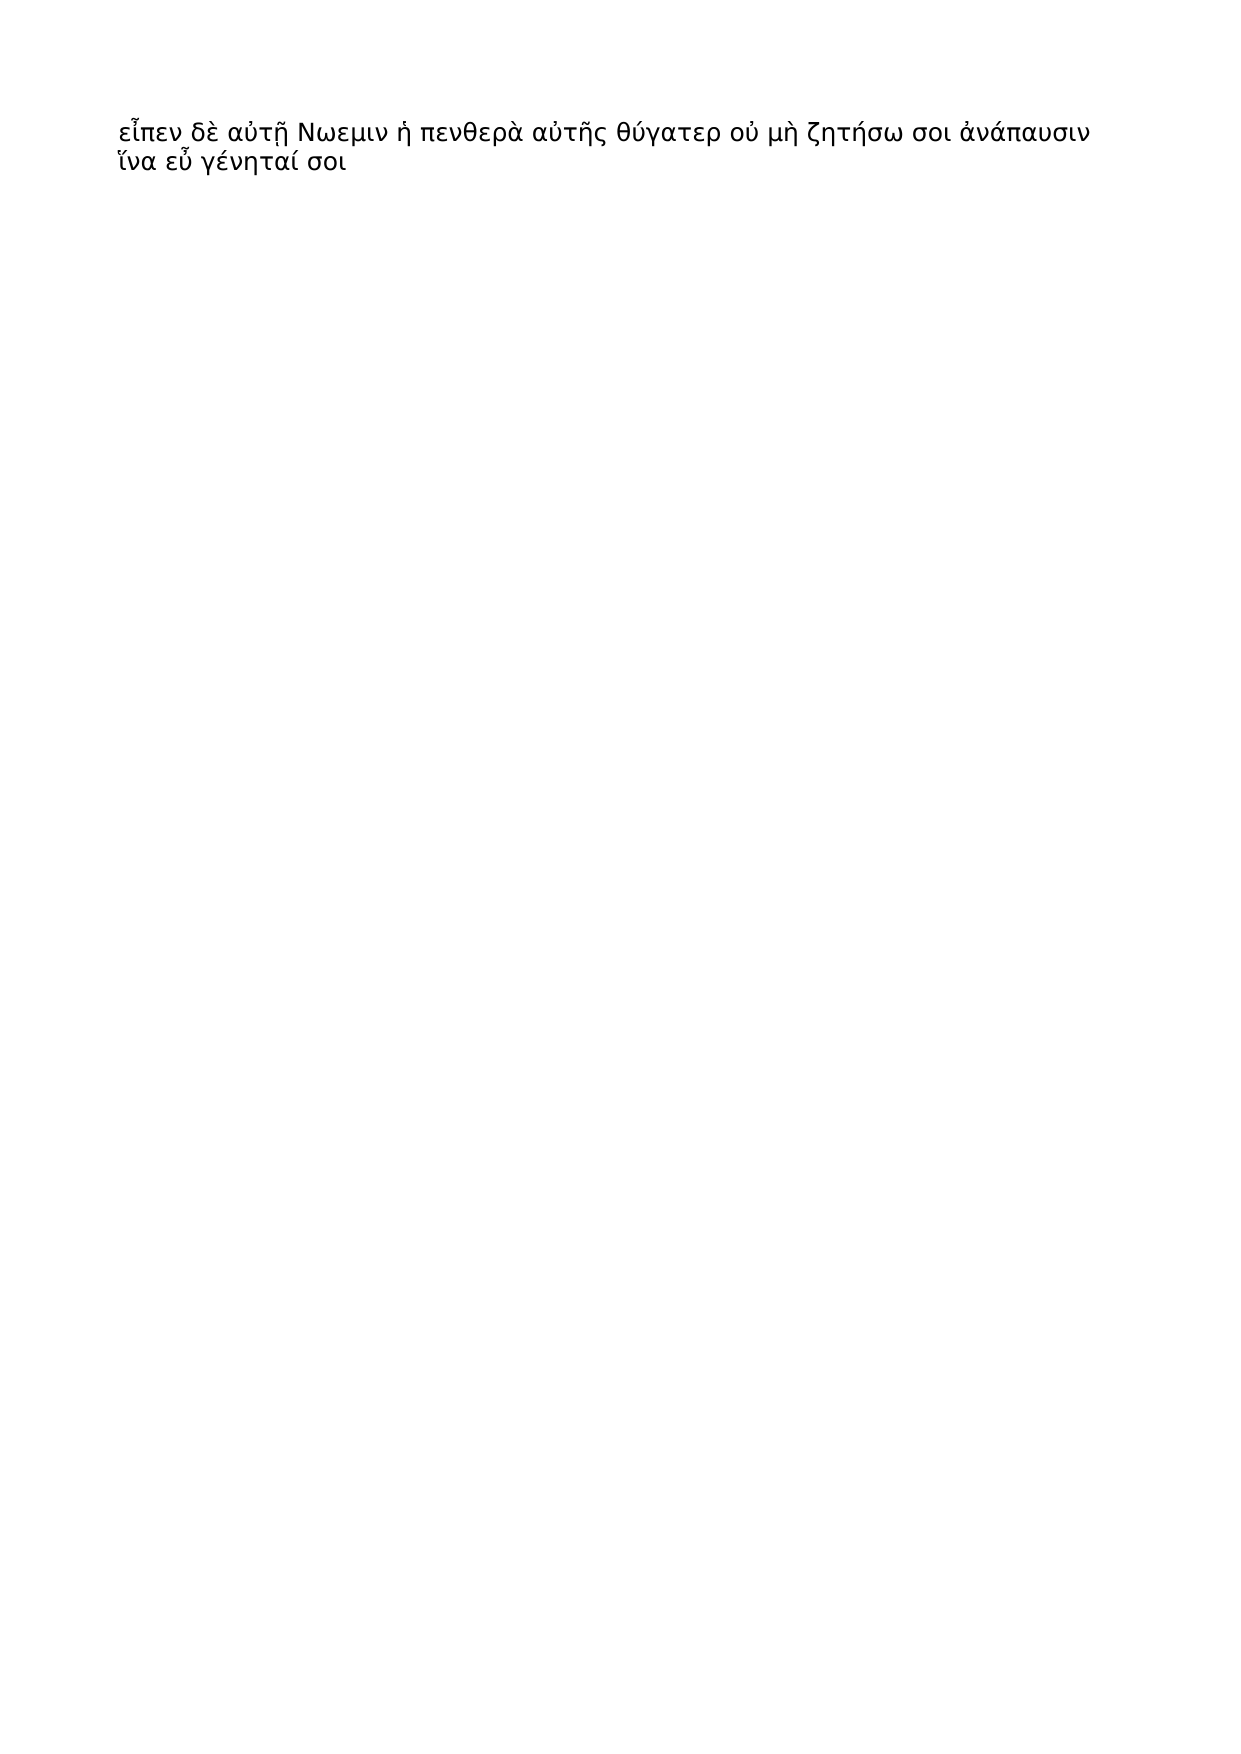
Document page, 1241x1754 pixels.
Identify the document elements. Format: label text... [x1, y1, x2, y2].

text εἶπεν δὲ αὐτῇ Νωεμιν ἡ πενθερὰ αὐτῆς θύγατερ οὐ μὴ ζητήσω σοι ἀνάπαυσιν ἵνα εὖ γένηταί σοι [118, 118, 1122, 176]
